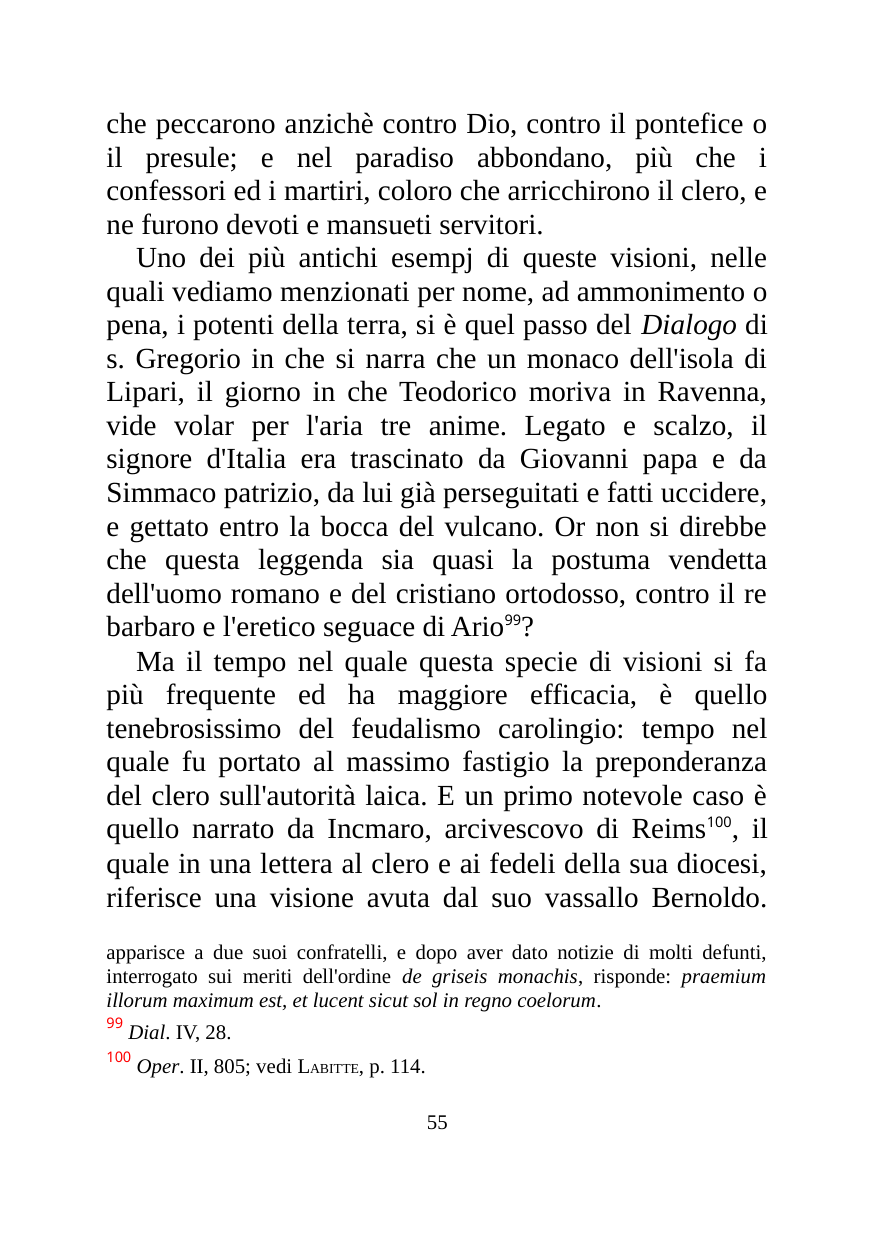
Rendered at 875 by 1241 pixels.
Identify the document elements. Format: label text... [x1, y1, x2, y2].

text che peccarono anzichè contro Dio, contro il pontefice o il presule; e nel paradiso abbondano, più che i confessori ed i martiri, coloro che arricchirono il clero, e ne furono devoti e mansueti servitori. [106, 106, 768, 240]
text Oper. II, 805; vedi Labitte, p. 114. [106, 1046, 768, 1080]
text Uno dei più antichi esempj di queste visioni, nelle quali vediamo menzionati per nome, ad ammonimento o pena, i potenti della terra, si è quel passo del Dialogo di s. Gregorio in che si narra che un monaco dell'isola di Lipari, il giorno in che Teodorico moriva in Ravenna, vide volar per l'aria tre anime. Legato e scalzo, il signore d'Italia era trascinato da Giovanni papa e da Simmaco patrizio, da lui già perseguitati e fatti uccidere, e gettato entro la bocca del vulcano. Or non si direbbe che questa leggenda sia quasi la postuma vendetta dell'uomo romano e del cristiano ortodosso, contro il re barbaro e l'eretico seguace di Ario? [106, 240, 768, 644]
text Dial. IV, 28. [106, 1012, 768, 1046]
text apparisce a due suoi confratelli, e dopo aver dato notizie di molti defunti, interrogato sui meriti dell'ordine de griseis monachis, risponde: praemium illorum maximum est, et lucent sicut sol in regno coelorum. [106, 940, 768, 1012]
text Ma il tempo nel quale questa specie di visioni si fa più frequente ed ha maggiore efficacia, è quello tenebrosissimo del feudalismo carolingio: tempo nel quale fu portato al massimo fastigio la preponderanza del clero sull'autorità laica. E un primo notevole caso è quello narrato da Incmaro, arcivescovo di Reims, il quale in una lettera al clero e ai fedeli della sua diocesi, riferisce una visione avuta dal suo vassallo Bernoldo. [106, 644, 768, 913]
